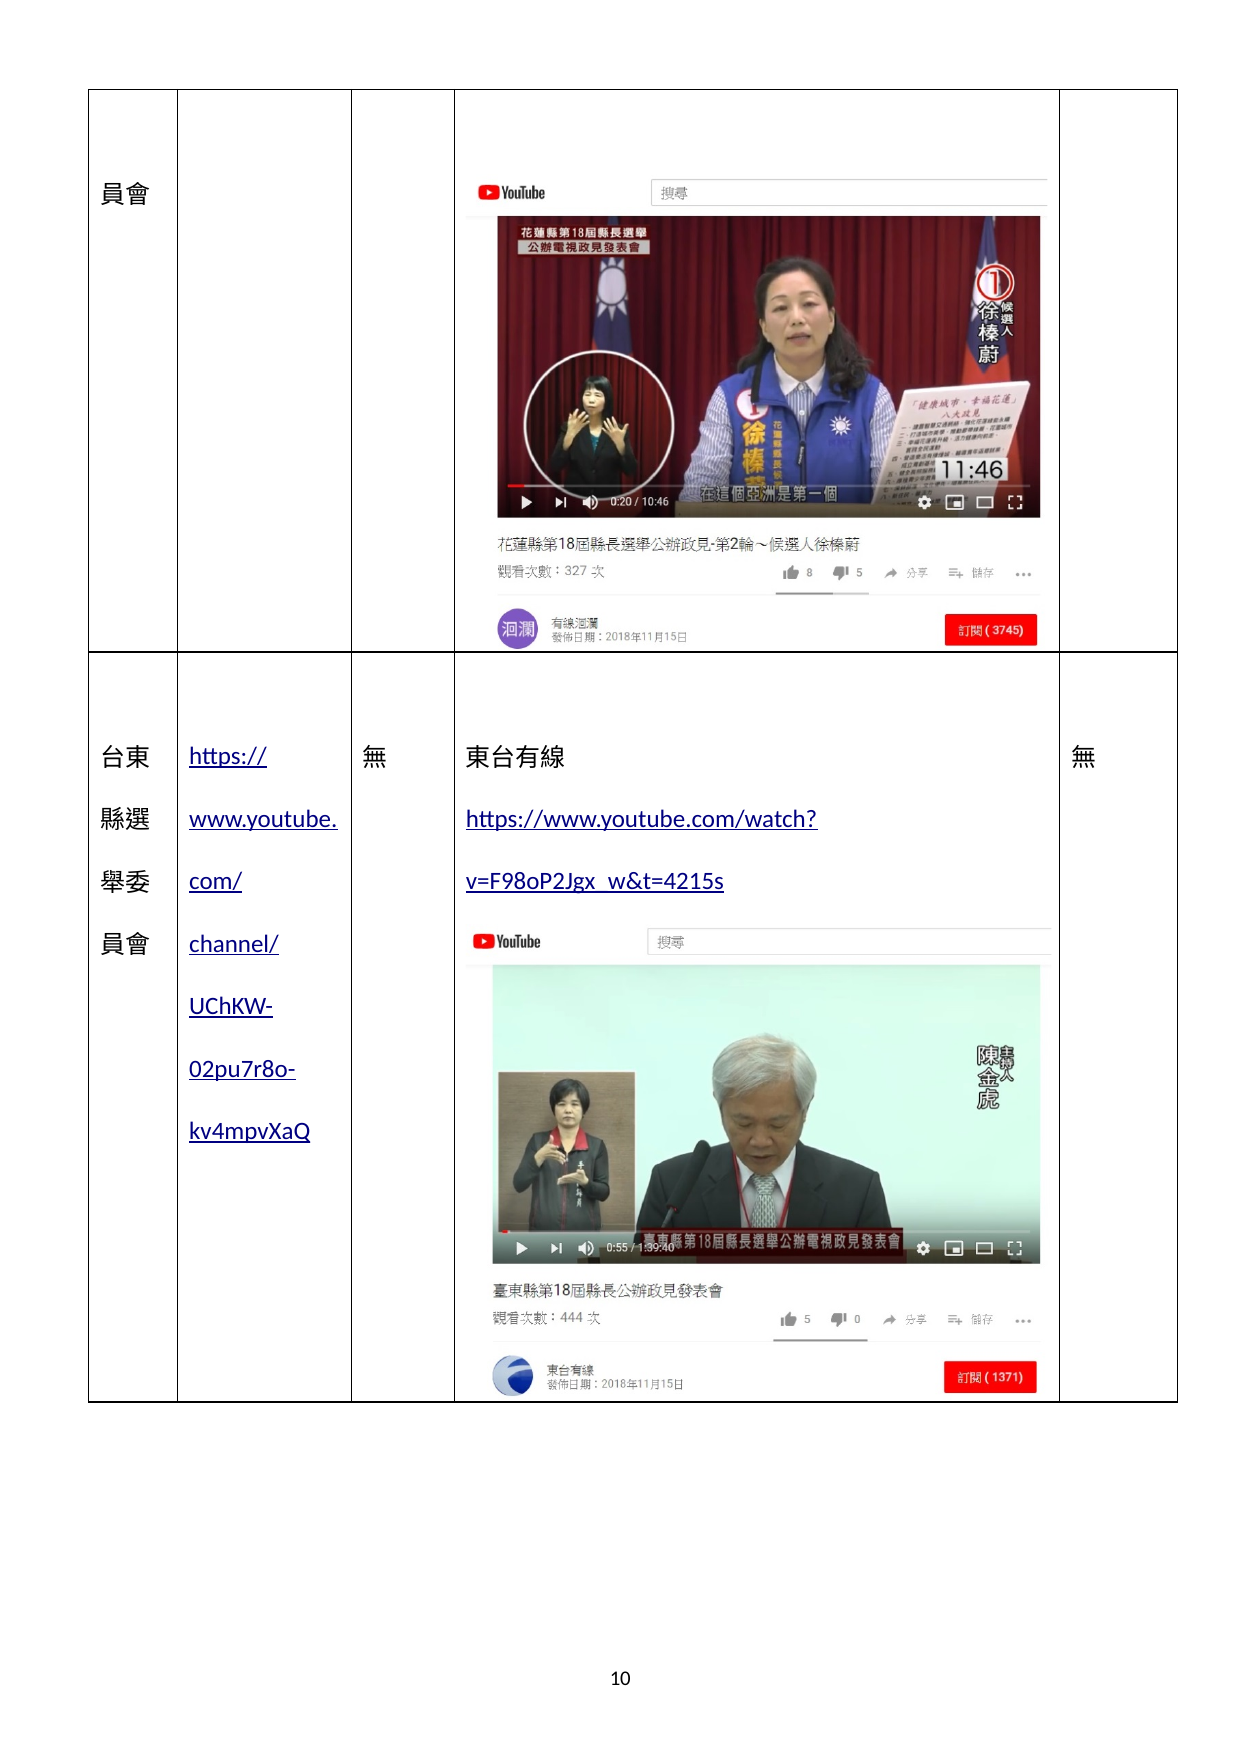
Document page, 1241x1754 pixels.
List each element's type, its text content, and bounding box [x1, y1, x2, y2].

table_cell [352, 90, 454, 651]
table_cell [178, 90, 351, 651]
table_cell 無 [352, 653, 454, 1401]
table_cell [455, 90, 1059, 651]
table_cell 東台有線 https://www.youtube.com/watch?v=F98oP2Jgx_w&t=4215s [455, 653, 1059, 1401]
table_cell 員會 [89, 90, 177, 651]
table_cell [1060, 90, 1177, 651]
table_cell 無 [1060, 653, 1177, 1401]
table_cell https://www.youtube.com/channel/UChKW-02pu7r8o-kv4mpvXaQ [178, 653, 351, 1401]
table_cell 台東縣選舉委員會 [89, 653, 177, 1401]
